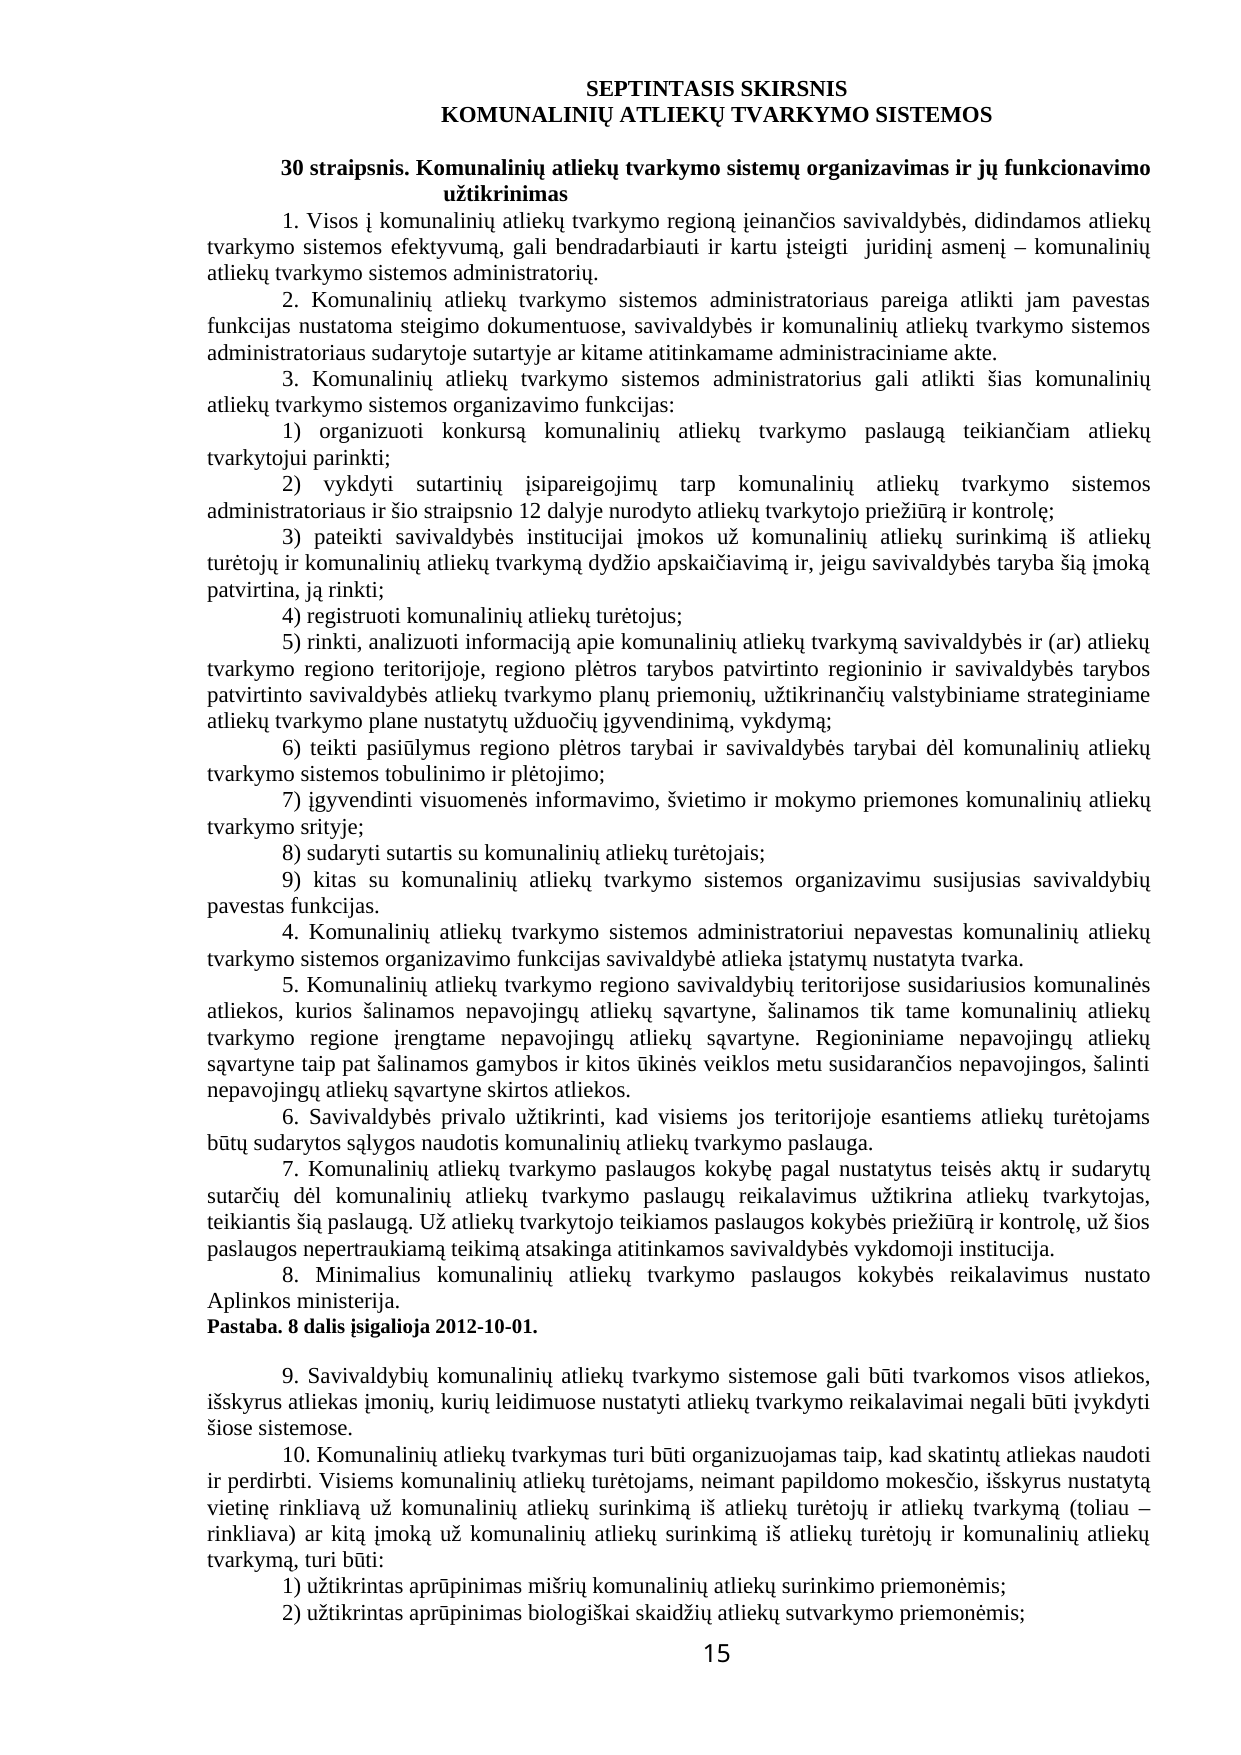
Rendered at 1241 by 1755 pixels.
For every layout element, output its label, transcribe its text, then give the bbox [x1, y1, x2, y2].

text 5. Komunalinių atliekų tvarkymo regiono savivaldybių teritorijose susidariusios komunalinės atliekos, kurios šalinamos nepavojingų atliekų sąvartyne, šalinamos tik tame komunalinių atliekų tvarkymo regione įrengtame nepavojingų atliekų sąvartyne. Regioniniame nepavojingų atliekų sąvartyne taip pat šalinamos gamybos ir kitos ūkinės veiklos metu susidarančios nepavojingos, šalinti nepavojingų atliekų sąvartyne skirtos atliekos. [207, 971, 1152, 1103]
text 5) rinkti, analizuoti informaciją apie komunalinių atliekų tvarkymą savivaldybės ir (ar) atliekų tvarkymo regiono teritorijoje, regiono plėtros tarybos patvirtinto regioninio ir savivaldybės tarybos patvirtinto savivaldybės atliekų tvarkymo planų priemonių, užtikrinančių valstybiniame strateginiame atliekų tvarkymo plane nustatytų užduočių įgyvendinimą, vykdymą; [207, 628, 1152, 734]
text 30 straipsnis. Komunalinių atliekų tvarkymo sistemų organizavimas ir jų funkcionavimo užtikrinimas [281, 154, 1152, 207]
text 4. Komunalinių atliekų tvarkymo sistemos administratoriui nepavestas komunalinių atliekų tvarkymo sistemos organizavimo funkcijas savivaldybė atlieka įstatymų nustatyta tvarka. [207, 918, 1152, 971]
text Pastaba. 8 dalis įsigalioja 2012-10-01. [207, 1314, 1152, 1338]
text 9) kitas su komunalinių atliekų tvarkymo sistemos organizavimu susijusias savivaldybių pavestas funkcijas. [207, 866, 1152, 918]
text 6) teikti pasiūlymus regiono plėtros tarybai ir savivaldybės tarybai dėl komunalinių atliekų tvarkymo sistemos tobulinimo ir plėtojimo; [207, 734, 1152, 787]
text 2. Komunalinių atliekų tvarkymo sistemos administratoriaus pareiga atlikti jam pavestas funkcijas nustatoma steigimo dokumentuose, savivaldybės ir komunalinių atliekų tvarkymo sistemos administratoriaus sudarytoje sutartyje ar kitame atitinkamame administraciniame akte. [207, 286, 1152, 365]
text 8. Minimalius komunalinių atliekų tvarkymo paslaugos kokybės reikalavimus nustato Aplinkos ministerija. [207, 1261, 1152, 1314]
text 2) vykdyti sutartinių įsipareigojimų tarp komunalinių atliekų tvarkymo sistemos administratoriaus ir šio straipsnio 12 dalyje nurodyto atliekų tvarkytojo priežiūrą ir kontrolę; [207, 470, 1152, 523]
text 9. Savivaldybių komunalinių atliekų tvarkymo sistemose gali būti tvarkomos visos atliekos, išskyrus atliekas įmonių, kurių leidimuose nustatyti atliekų tvarkymo reikalavimai negali būti įvykdyti šiose sistemose. [207, 1362, 1152, 1441]
text 4) registruoti komunalinių atliekų turėtojus; [207, 602, 1152, 628]
text 3. Komunalinių atliekų tvarkymo sistemos administratorius gali atlikti šias komunalinių atliekų tvarkymo sistemos organizavimo funkcijas: [207, 365, 1152, 418]
text 1) organizuoti konkursą komunalinių atliekų tvarkymo paslaugą teikiančiam atliekų tvarkytojui parinkti; [207, 418, 1152, 470]
text 3) pateikti savivaldybės institucijai įmokos už komunalinių atliekų surinkimą iš atliekų turėtojų ir komunalinių atliekų tvarkymą dydžio apskaičiavimą ir, jeigu savivaldybės taryba šią įmoką patvirtina, ją rinkti; [207, 523, 1152, 602]
text 7) įgyvendinti visuomenės informavimo, švietimo ir mokymo priemones komunalinių atliekų tvarkymo srityje; [207, 787, 1152, 839]
text 6. Savivaldybės privalo užtikrinti, kad visiems jos teritorijoje esantiems atliekų turėtojams būtų sudarytos sąlygos naudotis komunalinių atliekų tvarkymo paslauga. [207, 1103, 1152, 1156]
text 8) sudaryti sutartis su komunalinių atliekų turėtojais; [207, 839, 1152, 866]
text 1) užtikrintas aprūpinimas mišrių komunalinių atliekų surinkimo priemonėmis; [207, 1573, 1152, 1599]
text septintasis skirsnis [207, 75, 1152, 101]
text 7. Komunalinių atliekų tvarkymo paslaugos kokybę pagal nustatytus teisės aktų ir sudarytų sutarčių dėl komunalinių atliekų tvarkymo paslaugų reikalavimus užtikrina atliekų tvarkytojas, teikiantis šią paslaugą. Už atliekų tvarkytojo teikiamos paslaugos kokybės priežiūrą ir kontrolę, už šios paslaugos nepertraukiamą teikimą atsakinga atitinkamos savivaldybės vykdomoji institucija. [207, 1156, 1152, 1261]
text 1. Visos į komunalinių atliekų tvarkymo regioną įeinančios savivaldybės, didindamos atliekų tvarkymo sistemos efektyvumą, gali bendradarbiauti ir kartu įsteigti juridinį asmenį – komunalinių atliekų tvarkymo sistemos administratorių. [207, 207, 1152, 286]
text komunalinių atliekų tvarkymo sistemos [207, 101, 1152, 128]
text 2) užtikrintas aprūpinimas biologiškai skaidžių atliekų sutvarkymo priemonėmis; [207, 1599, 1152, 1625]
text 10. Komunalinių atliekų tvarkymas turi būti organizuojamas taip, kad skatintų atliekas naudoti ir perdirbti. Visiems komunalinių atliekų turėtojams, neimant papildomo mokesčio, išskyrus nustatytą vietinę rinkliavą už komunalinių atliekų surinkimą iš atliekų turėtojų ir atliekų tvarkymą (toliau – rinkliava) ar kitą įmoką už komunalinių atliekų surinkimą iš atliekų turėtojų ir komunalinių atliekų tvarkymą, turi būti: [207, 1441, 1152, 1573]
